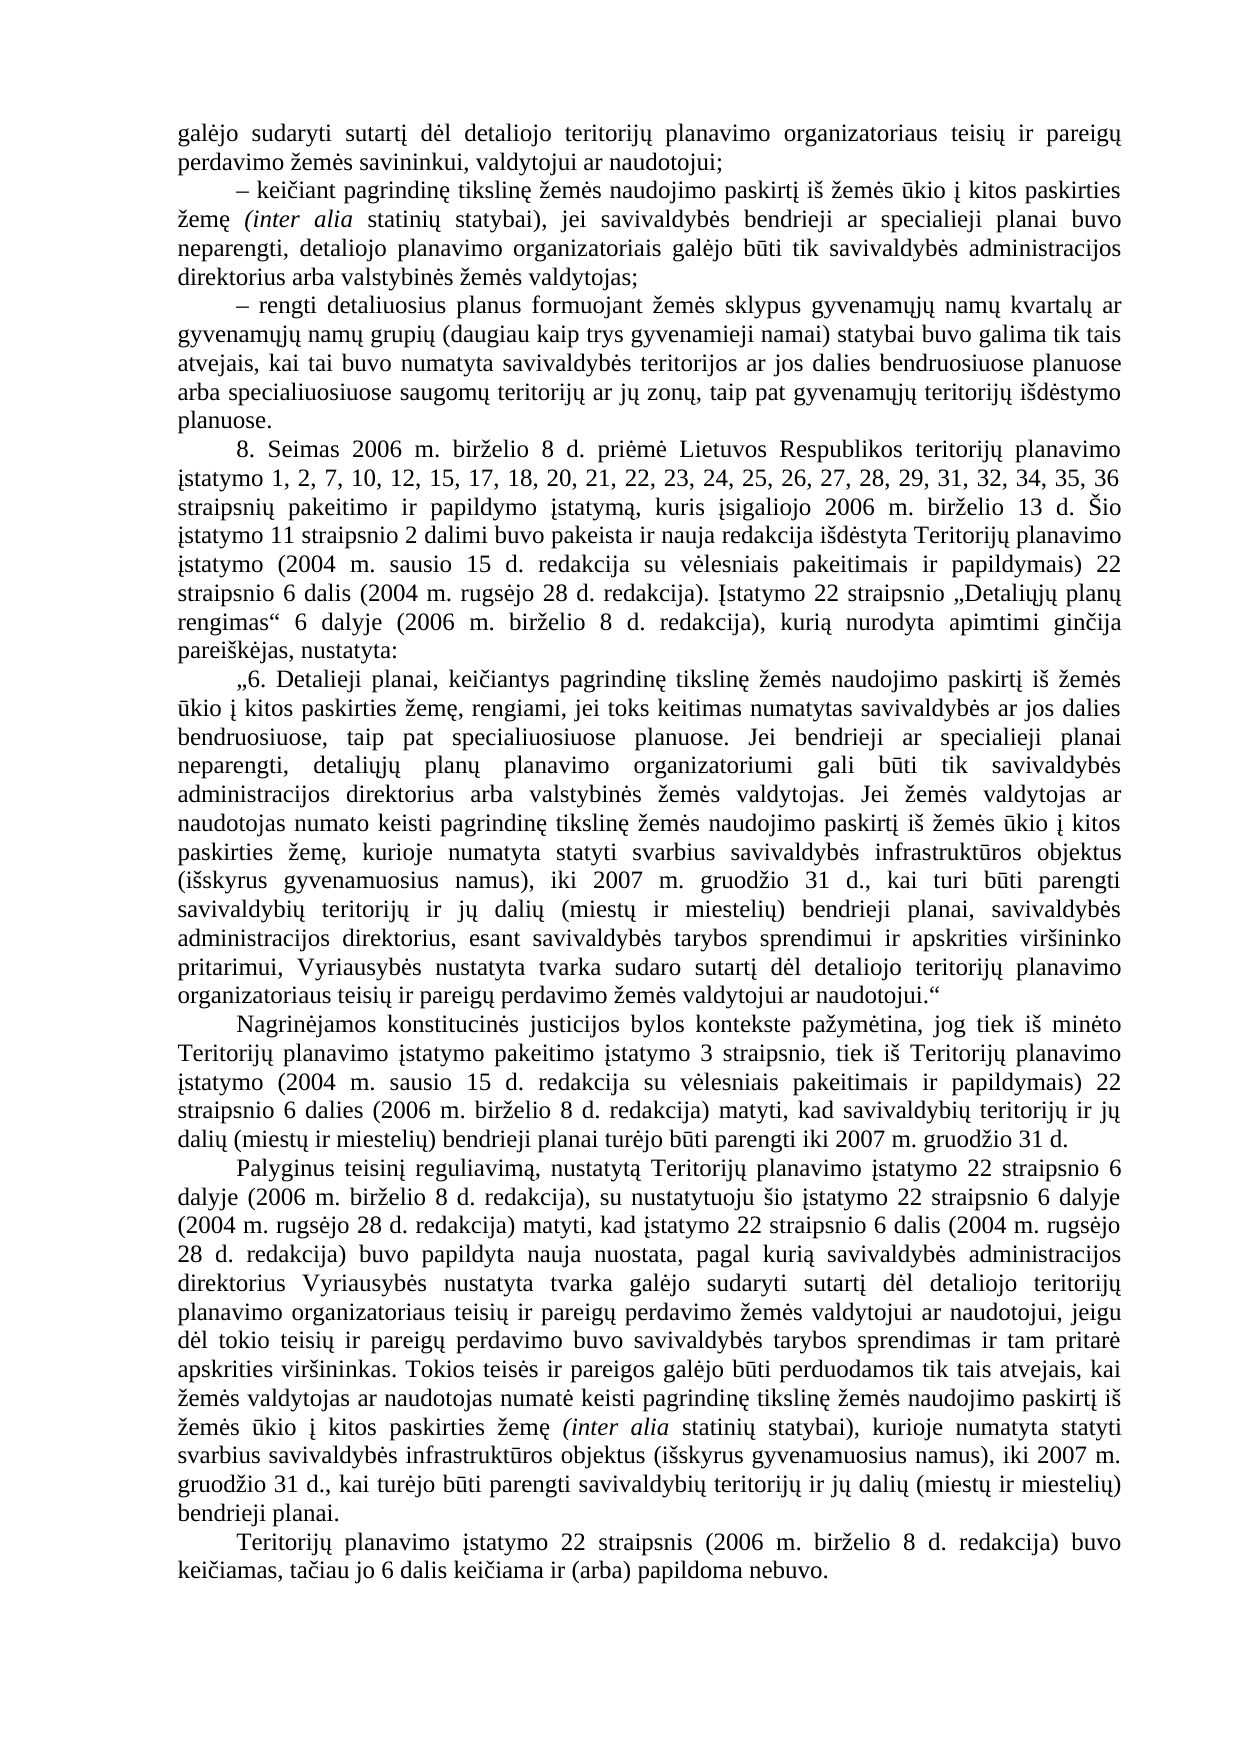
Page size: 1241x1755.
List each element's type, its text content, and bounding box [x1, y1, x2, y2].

text galėjo sudaryti sutartį dėl detaliojo teritorijų planavimo organizatoriaus teisių ir pareigų perdavimo žemės savininkui, valdytojui ar naudotojui; [177, 118, 1122, 176]
text Palyginus teisinį reguliavimą, nustatytą Teritorijų planavimo įstatymo 22 straipsnio 6 dalyje (2006 m. birželio 8 d. redakcija), su nustatytuoju šio įstatymo 22 straipsnio 6 dalyje (2004 m. rugsėjo 28 d. redakcija) matyti, kad įstatymo 22 straipsnio 6 dalis (2004 m. rugsėjo 28 d. redakcija) buvo papildyta nauja nuostata, pagal kurią savivaldybės administracijos direktorius Vyriausybės nustatyta tvarka galėjo sudaryti sutartį dėl detaliojo teritorijų planavimo organizatoriaus teisių ir pareigų perdavimo žemės valdytojui ar naudotojui, jeigu dėl tokio teisių ir pareigų perdavimo buvo savivaldybės tarybos sprendimas ir tam pritarė apskrities viršininkas. Tokios teisės ir pareigos galėjo būti perduodamos tik tais atvejais, kai žemės valdytojas ar naudotojas numatė keisti pagrindinę tikslinę žemės naudojimo paskirtį iš žemės ūkio į kitos paskirties žemę (inter alia statinių statybai), kurioje numatyta statyti svarbius savivaldybės infrastruktūros objektus (išskyrus gyvenamuosius namus), iki 2007 m. gruodžio 31 d., kai turėjo būti parengti savivaldybių teritorijų ir jų dalių (miestų ir miestelių) bendrieji planai. [177, 1153, 1122, 1527]
text 8. Seimas 2006 m. birželio 8 d. priėmė Lietuvos Respublikos teritorijų planavimo įstatymo 1, 2, 7, 10, 12, 15, 17, 18, 20, 21, 22, 23, 24, 25, 26, 27, 28, 29, 31, 32, 34, 35, 36 straipsnių pakeitimo ir papildymo įstatymą, kuris įsigaliojo 2006 m. birželio 13 d. Šio įstatymo 11 straipsnio 2 dalimi buvo pakeista ir nauja redakcija išdėstyta Teritorijų planavimo įstatymo (2004 m. sausio 15 d. redakcija su vėlesniais pakeitimais ir papildymais) 22 straipsnio 6 dalis (2004 m. rugsėjo 28 d. redakcija). Įstatymo 22 straipsnio „Detaliųjų planų rengimas“ 6 dalyje (2006 m. birželio 8 d. redakcija), kurią nurodyta apimtimi ginčija pareiškėjas, nustatyta: [177, 434, 1122, 664]
text Teritorijų planavimo įstatymo 22 straipsnis (2006 m. birželio 8 d. redakcija) buvo keičiamas, tačiau jo 6 dalis keičiama ir (arba) papildoma nebuvo. [177, 1527, 1122, 1584]
text – rengti detaliuosius planus formuojant žemės sklypus gyvenamųjų namų kvartalų ar gyvenamųjų namų grupių (daugiau kaip trys gyvenamieji namai) statybai buvo galima tik tais atvejais, kai tai buvo numatyta savivaldybės teritorijos ar jos dalies bendruosiuose planuose arba specialiuosiuose saugomų teritorijų ar jų zonų, taip pat gyvenamųjų teritorijų išdėstymo planuose. [177, 291, 1122, 434]
text Nagrinėjamos konstitucinės justicijos bylos kontekste pažymėtina, jog tiek iš minėto Teritorijų planavimo įstatymo pakeitimo įstatymo 3 straipsnio, tiek iš Teritorijų planavimo įstatymo (2004 m. sausio 15 d. redakcija su vėlesniais pakeitimais ir papildymais) 22 straipsnio 6 dalies (2006 m. birželio 8 d. redakcija) matyti, kad savivaldybių teritorijų ir jų dalių (miestų ir miestelių) bendrieji planai turėjo būti parengti iki 2007 m. gruodžio 31 d. [177, 1009, 1122, 1153]
text „6. Detalieji planai, keičiantys pagrindinę tikslinę žemės naudojimo paskirtį iš žemės ūkio į kitos paskirties žemę, rengiami, jei toks keitimas numatytas savivaldybės ar jos dalies bendruosiuose, taip pat specialiuosiuose planuose. Jei bendrieji ar specialieji planai neparengti, detaliųjų planų planavimo organizatoriumi gali būti tik savivaldybės administracijos direktorius arba valstybinės žemės valdytojas. Jei žemės valdytojas ar naudotojas numato keisti pagrindinę tikslinę žemės naudojimo paskirtį iš žemės ūkio į kitos paskirties žemę, kurioje numatyta statyti svarbius savivaldybės infrastruktūros objektus (išskyrus gyvenamuosius namus), iki 2007 m. gruodžio 31 d., kai turi būti parengti savivaldybių teritorijų ir jų dalių (miestų ir miestelių) bendrieji planai, savivaldybės administracijos direktorius, esant savivaldybės tarybos sprendimui ir apskrities viršininko pritarimui, Vyriausybės nustatyta tvarka sudaro sutartį dėl detaliojo teritorijų planavimo organizatoriaus teisių ir pareigų perdavimo žemės valdytojui ar naudotojui.“ [177, 664, 1122, 1009]
text – keičiant pagrindinę tikslinę žemės naudojimo paskirtį iš žemės ūkio į kitos paskirties žemę (inter alia statinių statybai), jei savivaldybės bendrieji ar specialieji planai buvo neparengti, detaliojo planavimo organizatoriais galėjo būti tik savivaldybės administracijos direktorius arba valstybinės žemės valdytojas; [177, 176, 1122, 291]
